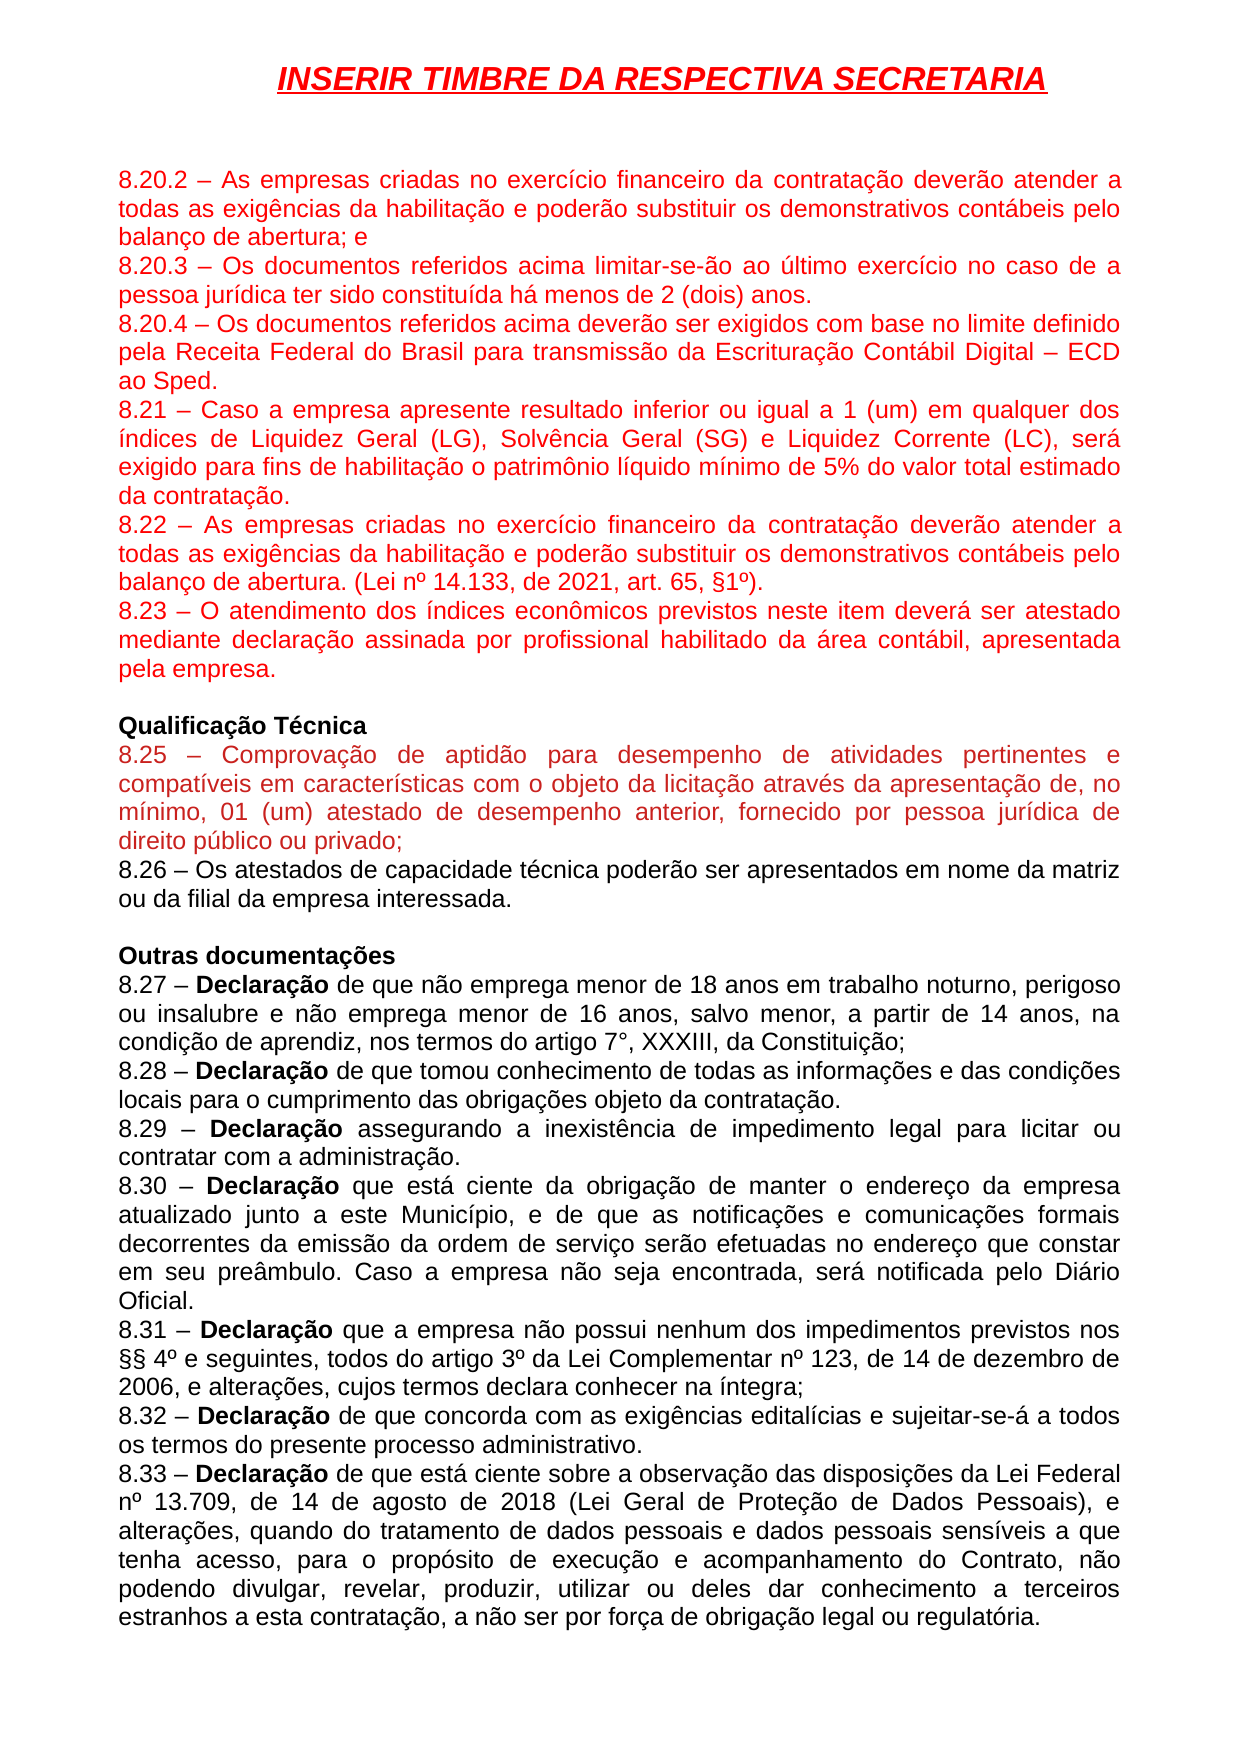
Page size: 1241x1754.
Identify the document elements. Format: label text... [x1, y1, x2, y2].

text Outras documentações [118, 941, 1122, 970]
list 8.26 – Os atestados de capacidade técnica poderão ser apresentados em nome da matriz ou da filial da empresa interessada. [118, 855, 1122, 912]
list 8.23 – O atendimento dos índices econômicos previstos neste item deverá ser atestado mediante declaração assinada por profissional habilitado da área contábil, apresentada pela empresa. [118, 596, 1122, 682]
subtitle Qualificação Técnica [118, 711, 1122, 740]
list 8.30 – Declaração que está ciente da obrigação de manter o endereço da empresa atualizado junto a este Município, e de que as notificações e comunicações formais decorrentes da emissão da ordem de serviço serão efetuadas no endereço que constar em seu preâmbulo. Caso a empresa não seja encontrada, será notificada pelo Diário Oficial. [118, 1171, 1122, 1315]
list 8.20.2 – As empresas criadas no exercício financeiro da contratação deverão atender a todas as exigências da habilitação e poderão substituir os demonstrativos contábeis pelo balanço de abertura; e [118, 165, 1122, 251]
list 8.33 – Declaração de que está ciente sobre a observação das disposições da Lei Federal nº 13.709, de 14 de agosto de 2018 (Lei Geral de Proteção de Dados Pessoais), e alterações, quando do tratamento de dados pessoais e dados pessoais sensíveis a que tenha acesso, para o propósito de execução e acompanhamento do Contrato, não podendo divulgar, revelar, produzir, utilizar ou deles dar conhecimento a terceiros estranhos a esta contratação, a não ser por força de obrigação legal ou regulatória. [118, 1459, 1122, 1631]
list 8.29 – Declaração assegurando a inexistência de impedimento legal para licitar ou contratar com a administração. [118, 1114, 1122, 1171]
list 8.27 – Declaração de que não emprega menor de 18 anos em trabalho noturno, perigoso ou insalubre e não emprega menor de 16 anos, salvo menor, a partir de 14 anos, na condição de aprendiz, nos termos do artigo 7°, XXXIII, da Constituição; [118, 970, 1122, 1056]
list 8.28 – Declaração de que tomou conhecimento de todas as informações e das condições locais para o cumprimento das obrigações objeto da contratação. [118, 1056, 1122, 1114]
list 8.32 – Declaração de que concorda com as exigências editalícias e sujeitar-se-á a todos os termos do presente processo administrativo. [118, 1401, 1122, 1459]
list 8.25 – Comprovação de aptidão para desempenho de atividades pertinentes e compatíveis em características com o objeto da licitação através da apresentação de, no mínimo, 01 (um) atestado de desempenho anterior, fornecido por pessoa jurídica de direito público ou privado; [118, 740, 1122, 855]
list 8.20.4 – Os documentos referidos acima deverão ser exigidos com base no limite definido pela Receita Federal do Brasil para transmissão da Escrituração Contábil Digital – ECD ao Sped. [118, 309, 1122, 395]
list 8.20.3 – Os documentos referidos acima limitar-se-ão ao último exercício no caso de a pessoa jurídica ter sido constituída há menos de 2 (dois) anos. [118, 251, 1122, 309]
list 8.22 – As empresas criadas no exercício financeiro da contratação deverão atender a todas as exigências da habilitação e poderão substituir os demonstrativos contábeis pelo balanço de abertura. (Lei nº 14.133, de 2021, art. 65, §1º). [118, 510, 1122, 596]
list 8.31 – Declaração que a empresa não possui nenhum dos impedimentos previstos nos §§ 4º e seguintes, todos do artigo 3º da Lei Complementar nº 123, de 14 de dezembro de 2006, e alterações, cujos termos declara conhecer na íntegra; [118, 1315, 1122, 1401]
list 8.21 – Caso a empresa apresente resultado inferior ou igual a 1 (um) em qualquer dos índices de Liquidez Geral (LG), Solvência Geral (SG) e Liquidez Corrente (LC), será exigido para fins de habilitação o patrimônio líquido mínimo de 5% do valor total estimado da contratação. [118, 395, 1122, 510]
